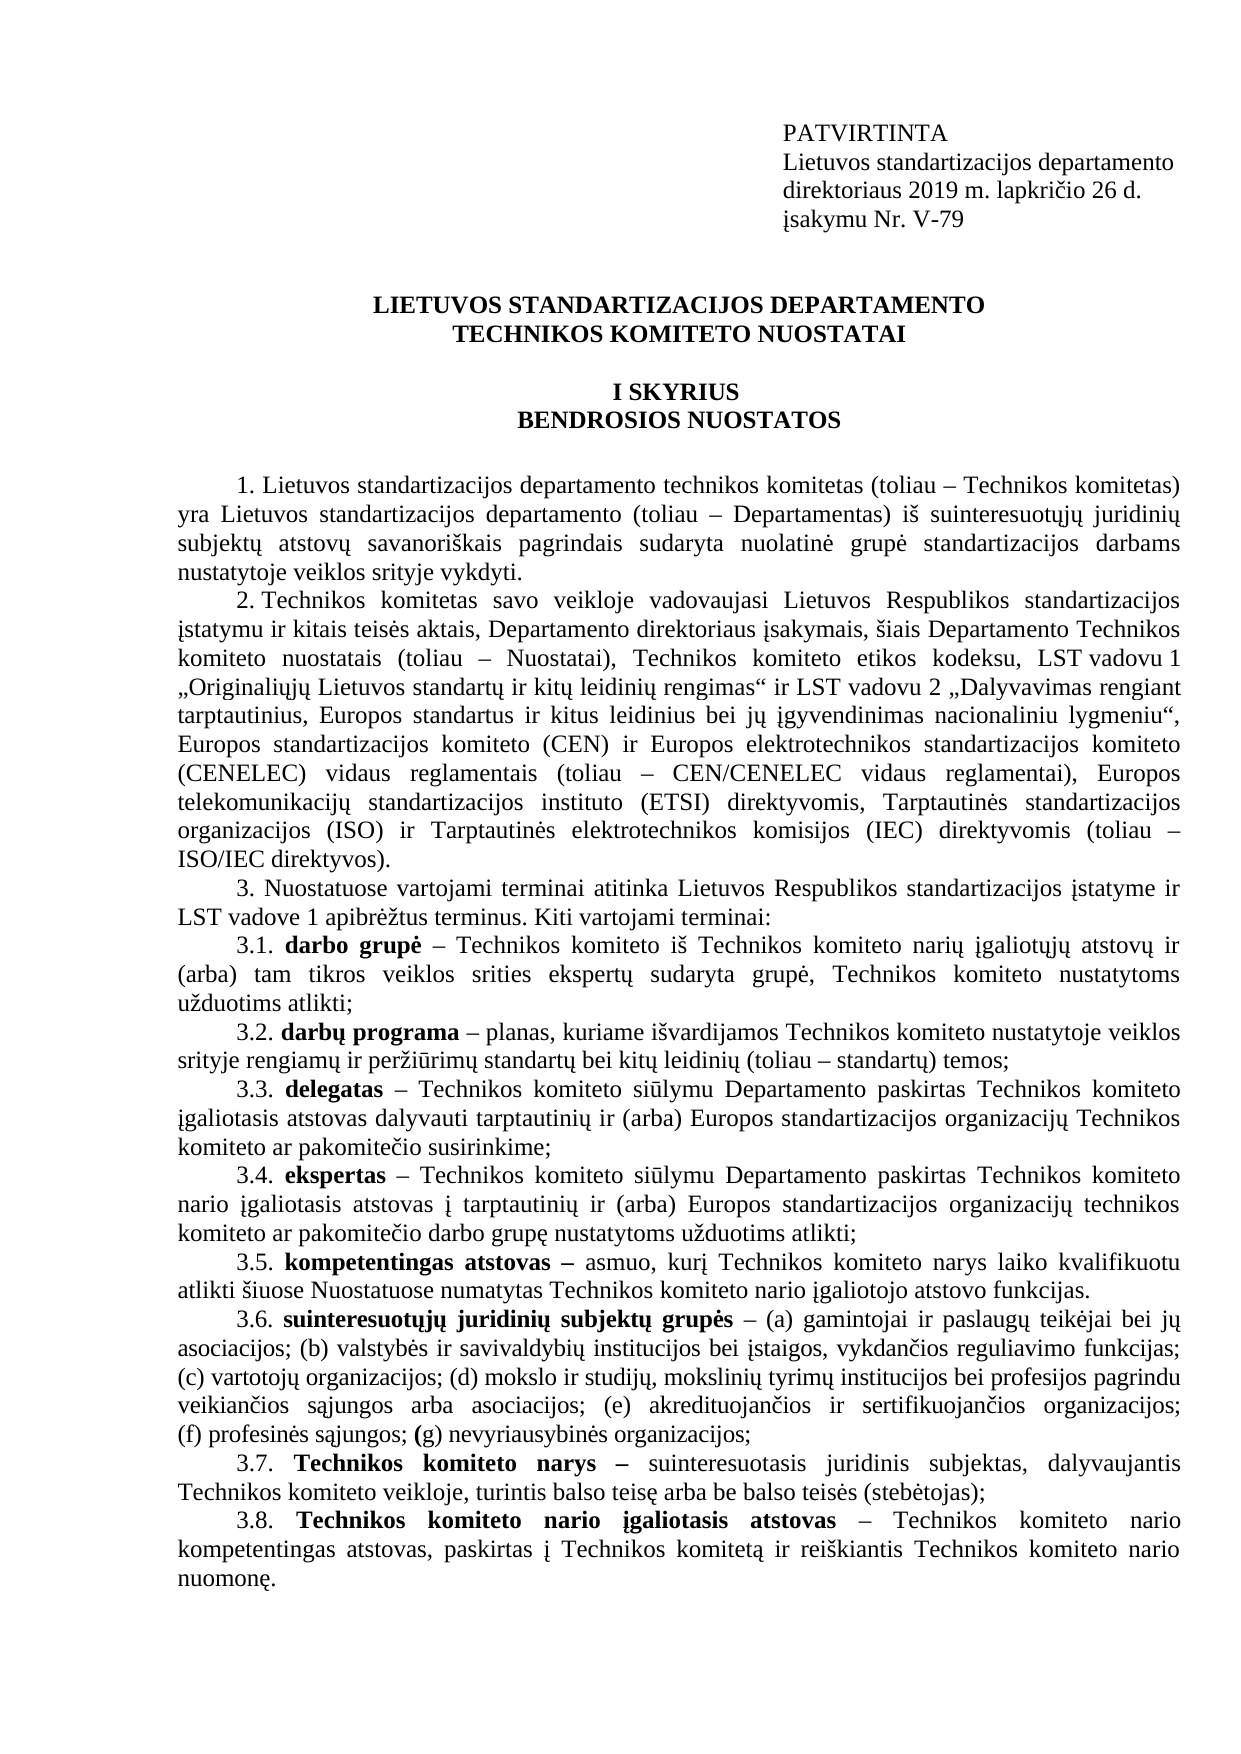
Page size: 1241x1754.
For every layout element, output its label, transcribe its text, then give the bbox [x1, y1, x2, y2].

text PATVIRTINTA [783, 118, 1181, 147]
text 3. Nuostatuose vartojami terminai atitinka Lietuvos Respublikos standartizacijos įstatyme ir LST vadove 1 apibrėžtus terminus. Kiti vartojami terminai: [177, 873, 1181, 930]
text 3.7. Technikos komiteto narys – suinteresuotasis juridinis subjektas, dalyvaujantis Technikos komiteto veikloje, turintis balso teisę arba be balso teisės (stebėtojas); [177, 1448, 1181, 1505]
text įsakymu Nr. V-79 [783, 204, 1181, 233]
text I SKYRIUS [177, 377, 1181, 406]
text Lietuvos standartizacijos departamento [783, 147, 1181, 176]
text LIETUVOS STANDARTIZACIJOS DEPARTAMENTO TECHNIKOS KOMITETO NUOSTATAI [177, 291, 1181, 348]
text 3.3. delegatas – Technikos komiteto siūlymu Departamento paskirtas Technikos komiteto įgaliotasis atstovas dalyvauti tarptautinių ir (arba) Europos standartizacijos organizacijų Technikos komiteto ar pakomitečio susirinkime; [177, 1074, 1181, 1160]
text 3.5. kompetentingas atstovas – asmuo, kurį Technikos komiteto narys laiko kvalifikuotu atlikti šiuose Nuostatuose numatytas Technikos komiteto nario įgaliotojo atstovo funkcijas. [177, 1247, 1181, 1304]
text 3.2. darbų programa – planas, kuriame išvardijamos Technikos komiteto nustatytoje veiklos srityje rengiamų ir peržiūrimų standartų bei kitų leidinių (toliau – standartų) temos; [177, 1017, 1181, 1074]
text BENDROSIOS NUOSTATOS [177, 406, 1181, 434]
text 3.6. suinteresuotųjų juridinių subjektų grupės – (a) gamintojai ir paslaugų teikėjai bei jų asociacijos; (b) valstybės ir savivaldybių institucijos bei įstaigos, vykdančios reguliavimo funkcijas; (c) vartotojų organizacijos; (d) mokslo ir studijų, mokslinių tyrimų institucijos bei profesijos pagrindu veikiančios sąjungos arba asociacijos; (e) akredituojančios ir sertifikuojančios organizacijos; (f) profesinės sąjungos; (g) nevyriausybinės organizacijos; [177, 1304, 1181, 1448]
text 3.8. Technikos komiteto nario įgaliotasis atstovas – Technikos komiteto nario kompetentingas atstovas, paskirtas į Technikos komitetą ir reiškiantis Technikos komiteto nario nuomonę. [177, 1505, 1181, 1592]
text direktoriaus 2019 m. lapkričio 26 d. [783, 176, 1181, 204]
text 3.1. darbo grupė – Technikos komiteto iš Technikos komiteto narių įgaliotųjų atstovų ir (arba) tam tikros veiklos srities ekspertų sudaryta grupė, Technikos komiteto nustatytoms užduotims atlikti; [177, 930, 1181, 1017]
text 1. Lietuvos standartizacijos departamento technikos komitetas (toliau – Technikos komitetas) yra Lietuvos standartizacijos departamento (toliau – Departamentas) iš suinteresuotųjų juridinių subjektų atstovų savanoriškais pagrindais sudaryta nuolatinė grupė standartizacijos darbams nustatytoje veiklos srityje vykdyti. [177, 470, 1181, 585]
text 3.4. ekspertas – Technikos komiteto siūlymu Departamento paskirtas Technikos komiteto nario įgaliotasis atstovas į tarptautinių ir (arba) Europos standartizacijos organizacijų technikos komiteto ar pakomitečio darbo grupę nustatytoms užduotims atlikti; [177, 1160, 1181, 1247]
text 2. Technikos komitetas savo veikloje vadovaujasi Lietuvos Respublikos standartizacijos įstatymu ir kitais teisės aktais, Departamento direktoriaus įsakymais, šiais Departamento Technikos komiteto nuostatais (toliau – Nuostatai), Technikos komiteto etikos kodeksu, LST vadovu 1 „Originaliųjų Lietuvos standartų ir kitų leidinių rengimas“ ir LST vadovu 2 „Dalyvavimas rengiant tarptautinius, Europos standartus ir kitus leidinius bei jų įgyvendinimas nacionaliniu lygmeniu“, Europos standartizacijos komiteto (CEN) ir Europos elektrotechnikos standartizacijos komiteto (CENELEC) vidaus reglamentais (toliau – CEN/CENELEC vidaus reglamentai), Europos telekomunikacijų standartizacijos instituto (ETSI) direktyvomis, Tarptautinės standartizacijos organizacijos (ISO) ir Tarptautinės elektrotechnikos komisijos (IEC) direktyvomis (toliau – ISO/IEC direktyvos). [177, 585, 1181, 873]
